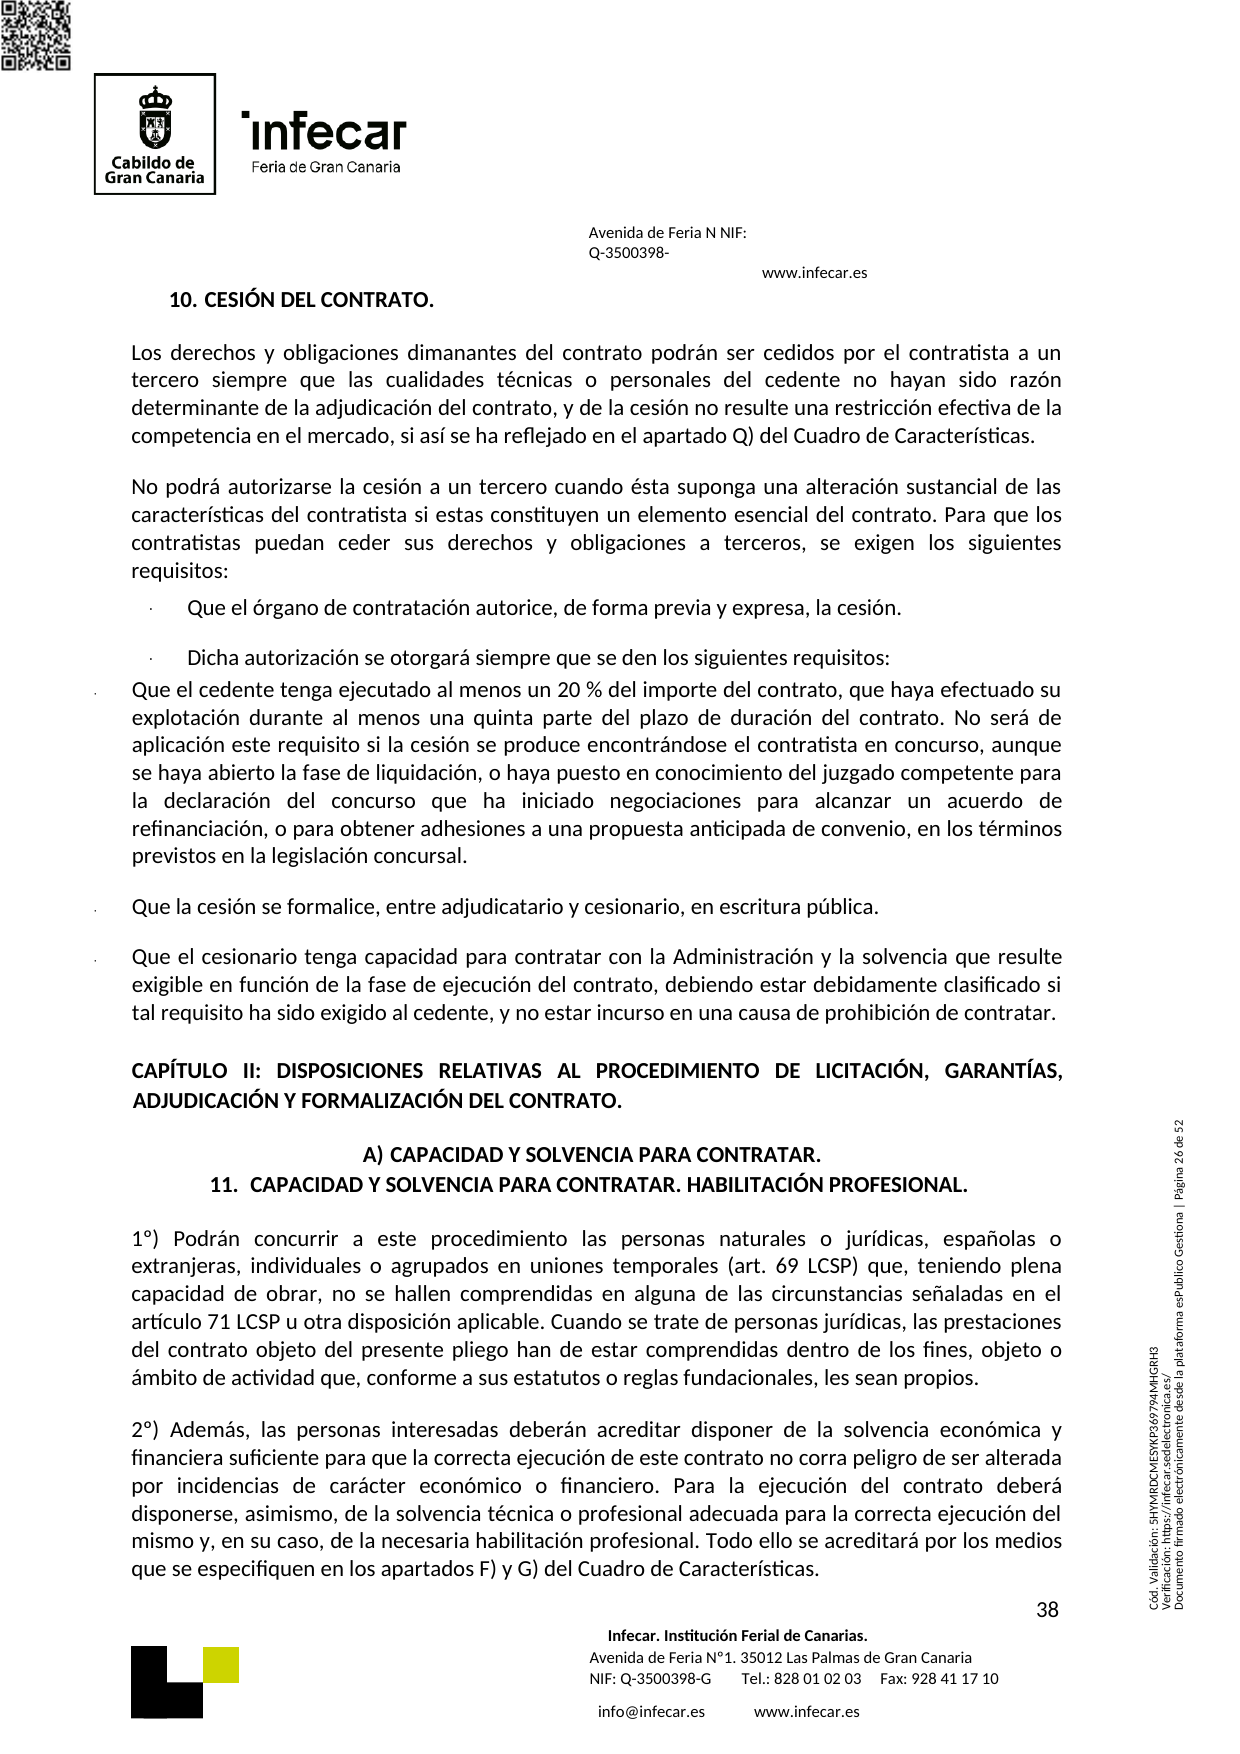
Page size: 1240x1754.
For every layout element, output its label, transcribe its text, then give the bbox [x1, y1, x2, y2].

list Que la cesión se formalice, entre adjudicatario y cesionario, en escritura pública. [94, 892, 1064, 920]
text 11. CAPACIDAD Y SOLVENCIA PARA CONTRATAR. HABILITACIÓN PROFESIONAL. [167, 1170, 980, 1198]
text 1º) Podrán concurrir a este procedimiento las personas naturales o jurídicas, españolas o extranjeras, individuales o agrupados en uniones temporales (art. 69 LCSP) que, teniendo plena capacidad de obrar, no se hallen comprendidas en alguna de las circunstancias señaladas en el artículo 71 LCSP u otra disposición aplicable. Cuando se trate de personas jurídicas, las prestaciones del contrato objeto del presente pliego han de estar comprendidas dentro de los fines, objeto o ámbito de actividad que, conforme a sus estatutos o reglas fundacionales, les sean propios. [131, 1224, 1064, 1391]
text No podrá autorizarse la cesión a un tercero cuando ésta suponga una alteración sustancial de las características del contratista si estas constituyen un elemento esencial del contrato. Para que los contratistas puedan ceder sus derechos y obligaciones a terceros, se exigen los siguientes requisitos: [131, 473, 1064, 584]
text Los derechos y obligaciones dimanantes del contrato podrán ser cedidos por el contratista a un tercero siempre que las cualidades técnicas o personales del cedente no hayan sido razón determinante de la adjudicación del contrato, y de la cesión no resulte una restricción efectiva de la competencia en el mercado, si así se ha reflejado en el apartado Q) del Cuadro de Características. [131, 338, 1064, 449]
text Avenida de Feria N NIF: Q-3500398- [589, 222, 756, 263]
list Que el cesionario tenga capacidad para contratar con la Administración y la solvencia que resulte exigible en función de la fase de ejecución del contrato, debiendo estar debidamente clasificado si tal requisito ha sido exigido al cedente, y no estar incurso en una causa de prohibición de contratar. [94, 942, 1064, 1026]
text 10. CESIÓN DEL CONTRATO. [168, 285, 1064, 313]
text A) CAPACIDAD Y SOLVENCIA PARA CONTRATAR. [363, 1140, 1064, 1168]
text www.infecar.es [569, 263, 1064, 283]
list Que el órgano de contratación autorice, de forma previa y expresa, la cesión. [149, 593, 1064, 621]
list Dicha autorización se otorgará siempre que se den los siguientes requisitos: [149, 643, 1064, 671]
text 2º) Además, las personas interesadas deberán acreditar disponer de la solvencia económica y financiera suficiente para que la correcta ejecución de este contrato no corra peligro de ser alterada por incidencias de carácter económico o financiero. Para la ejecución del contrato deberá disponerse, asimismo, de la solvencia técnica o profesional adecuada para la correcta ejecución del mismo y, en su caso, de la necesaria habilitación profesional. Todo ello se acreditará por los medios que se especifiquen en los apartados F) y G) del Cuadro de Características. [131, 1416, 1064, 1582]
list Que el cedente tenga ejecutado al menos un 20 % del importe del contrato, que haya efectuado su explotación durante al menos una quinta parte del plazo de duración del contrato. No será de aplicación este requisito si la cesión se produce encontrándose el contratista en concurso, aunque se haya abierto la fase de liquidación, o haya puesto en conocimiento del juzgado competente para la declaración del concurso que ha iniciado negociaciones para alcanzar un acuerdo de refinanciación, o para obtener adhesiones a una propuesta anticipada de convenio, en los términos previstos en la legislación concursal. [94, 675, 1064, 870]
text CAPÍTULO II: DISPOSICIONES RELATIVAS AL PROCEDIMIENTO DE LICITACIÓN, GARANTÍAS, ADJUDICACIÓN Y FORMALIZACIÓN DEL CONTRATO. [132, 1056, 1064, 1114]
